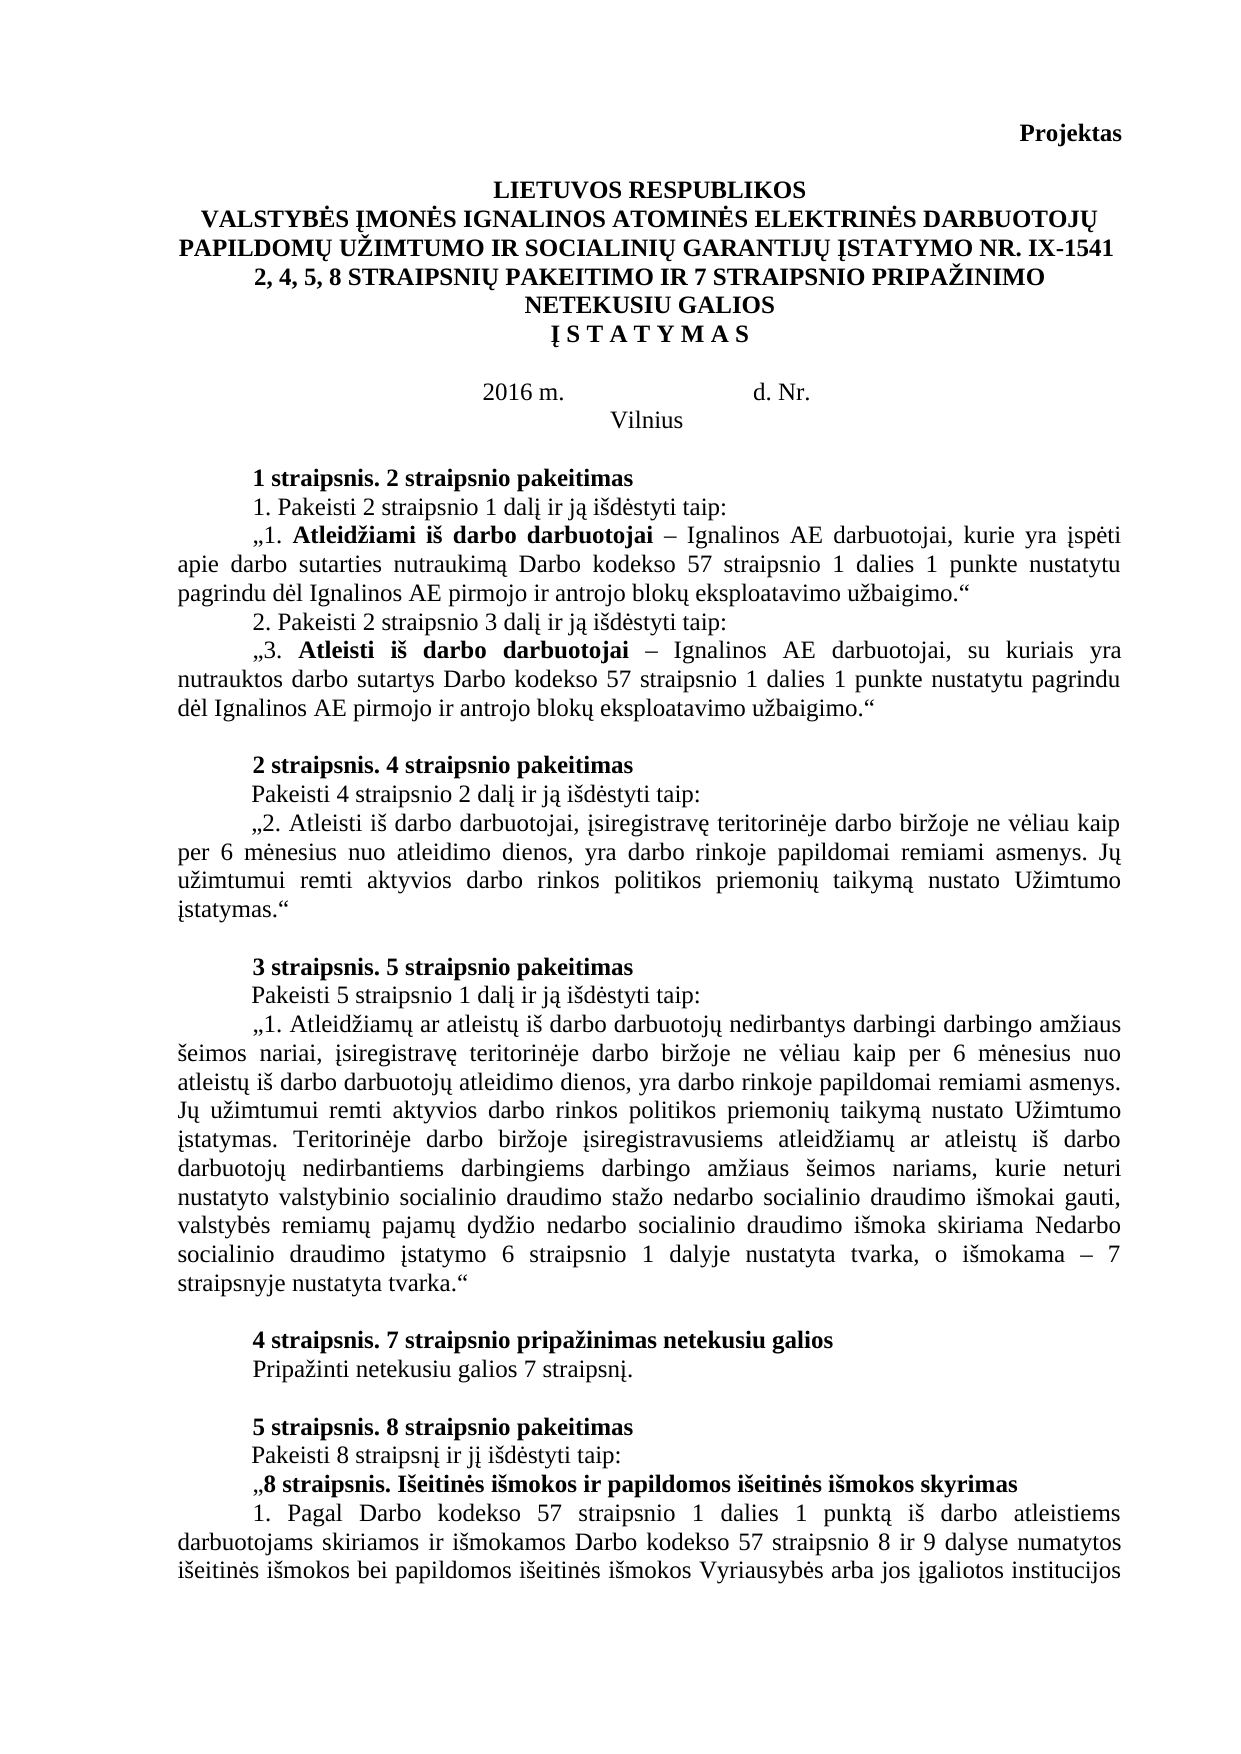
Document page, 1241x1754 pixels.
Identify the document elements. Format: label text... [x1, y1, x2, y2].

text LIETUVOS RESPUBLIKOS [177, 176, 1122, 204]
text 2 straipsnis. 4 straipsnio pakeitimas [177, 751, 1122, 779]
text 2016 m. d. Nr. [177, 377, 1122, 406]
text 1. Pagal Darbo kodekso 57 straipsnio 1 dalies 1 punktą iš darbo atleistiems darbuotojams skiriamos ir išmokamos Darbo kodekso 57 straipsnio 8 ir 9 dalyse numatytos išeitinės išmokos bei papildomos išeitinės išmokos Vyriausybės arba jos įgaliotos institucijos [177, 1498, 1122, 1584]
text Pakeisti 4 straipsnio 2 dalį ir ją išdėstyti taip: [177, 779, 1122, 808]
text „8 straipsnis. Išeitinės išmokos ir papildomos išeitinės išmokos skyrimas [177, 1469, 1122, 1498]
text Projektas [717, 118, 1122, 147]
text „1. Atleidžiami iš darbo darbuotojai – Ignalinos AE darbuotojai, kurie yra įspėti apie darbo sutarties nutraukimą Darbo kodekso 57 straipsnio 1 dalies 1 punkte nustatytu pagrindu dėl Ignalinos AE pirmojo ir antrojo blokų eksploatavimo užbaigimo.“ [177, 521, 1122, 607]
text „3. Atleisti iš darbo darbuotojai – Ignalinos AE darbuotojai, su kuriais yra nutrauktos darbo sutartys Darbo kodekso 57 straipsnio 1 dalies 1 punkte nustatytu pagrindu dėl Ignalinos AE pirmojo ir antrojo blokų eksploatavimo užbaigimo.“ [177, 636, 1122, 722]
text „2. Atleisti iš darbo darbuotojai, įsiregistravę teritorinėje darbo biržoje ne vėliau kaip per 6 mėnesius nuo atleidimo dienos, yra darbo rinkoje papildomai remiami asmenys. Jų užimtumui remti aktyvios darbo rinkos politikos priemonių taikymą nustato Užimtumo įstatymas.“ [177, 808, 1122, 923]
text Pripažinti netekusiu galios 7 straipsnį. [177, 1354, 1122, 1383]
text 1. Pakeisti 2 straipsnio 1 dalį ir ją išdėstyti taip: [177, 492, 1122, 521]
text 5 straipsnis. 8 straipsnio pakeitimas [177, 1412, 1122, 1441]
text Pakeisti 5 straipsnio 1 dalį ir ją išdėstyti taip: [177, 981, 1122, 1009]
text 1 straipsnis. 2 straipsnio pakeitimas [177, 463, 1122, 492]
text 2. Pakeisti 2 straipsnio 3 dalį ir ją išdėstyti taip: [177, 607, 1122, 636]
text Į S T A T Y M A S [177, 319, 1122, 348]
text Pakeisti 8 straipsnį ir jį išdėstyti taip: [177, 1441, 1122, 1469]
text Vilnius [177, 406, 1122, 434]
text 2, 4, 5, 8 STRAIPSNIŲ PAKEITIMO IR 7 STRAIPSNIO PRIPAŽINIMO NETEKUSIU GALIOS [177, 262, 1122, 319]
text VALSTYBĖS ĮMONĖS IGNALINOS ATOMINĖS ELEKTRINĖS DARBUOTOJŲ PAPILDOMŲ UŽIMTUMO IR SOCIALINIŲ GARANTIJŲ ĮSTATYMO NR. IX-1541 [177, 204, 1122, 262]
text 3 straipsnis. 5 straipsnio pakeitimas [177, 952, 1122, 981]
text 4 straipsnis. 7 straipsnio pripažinimas netekusiu galios [177, 1326, 1122, 1354]
text „1. Atleidžiamų ar atleistų iš darbo darbuotojų nedirbantys darbingi darbingo amžiaus šeimos nariai, įsiregistravę teritorinėje darbo biržoje ne vėliau kaip per 6 mėnesius nuo atleistų iš darbo darbuotojų atleidimo dienos, yra darbo rinkoje papildomai remiami asmenys. Jų užimtumui remti aktyvios darbo rinkos politikos priemonių taikymą nustato Užimtumo įstatymas. Teritorinėje darbo biržoje įsiregistravusiems atleidžiamų ar atleistų iš darbo darbuotojų nedirbantiems darbingiems darbingo amžiaus šeimos nariams, kurie neturi nustatyto valstybinio socialinio draudimo stažo nedarbo socialinio draudimo išmokai gauti, valstybės remiamų pajamų dydžio nedarbo socialinio draudimo išmoka skiriama Nedarbo socialinio draudimo įstatymo 6 straipsnio 1 dalyje nustatyta tvarka, o išmokama – 7 straipsnyje nustatyta tvarka.“ [177, 1009, 1122, 1297]
